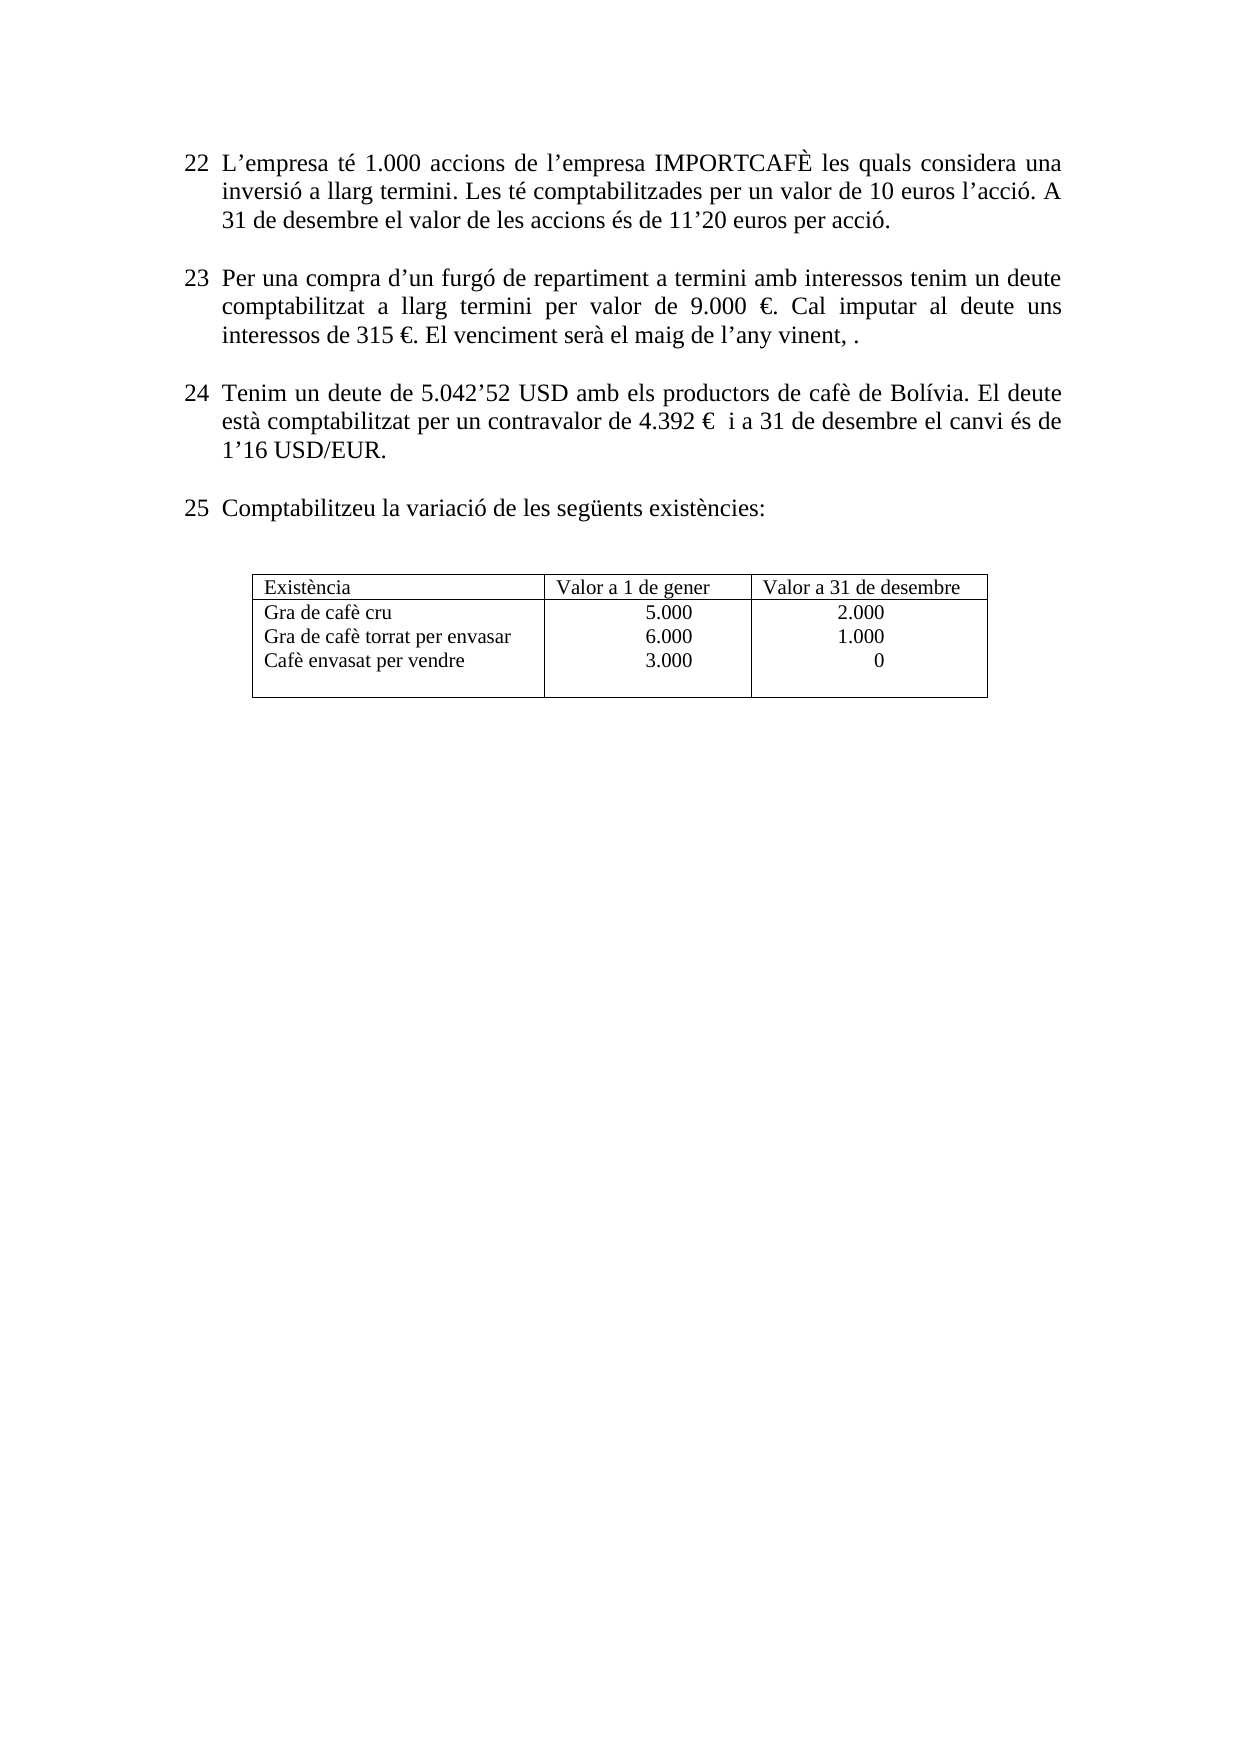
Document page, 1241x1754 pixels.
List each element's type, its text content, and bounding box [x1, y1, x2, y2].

list Tenim un deute de 5.042’52 USD amb els productors de cafè de Bolívia. El deute està comptabilitzat per un contravalor de 4.392 € i a 31 de desembre el canvi és de 1’16 USD/EUR. [184, 378, 1063, 464]
table_header Valor a 1 de gener [545, 575, 751, 599]
table_cell Gra de cafè cru Gra de cafè torrat per envasar Cafè envasat per vendre [253, 600, 544, 697]
list Per una compra d’un furgó de repartiment a termini amb interessos tenim un deute comptabilitzat a llarg termini per valor de 9.000 €. Cal imputar al deute uns interessos de 315 €. El venciment serà el maig de l’any vinent, . [184, 263, 1063, 349]
table_header Existència [253, 575, 544, 599]
list Comptabilitzeu la variació de les següents existències: [184, 493, 1063, 521]
table_header Valor a 31 de desembre [752, 575, 987, 599]
list L’empresa té 1.000 accions de l’empresa IMPORTCAFÈ les quals considera una inversió a llarg termini. Les té comptabilitzades per un valor de 10 euros l’acció. A 31 de desembre el valor de les accions és de 11’20 euros per acció. [184, 148, 1063, 234]
table_cell 5.000 6.000 3.000 [545, 600, 751, 697]
table_cell 2.000 1.000 0 [752, 600, 987, 697]
